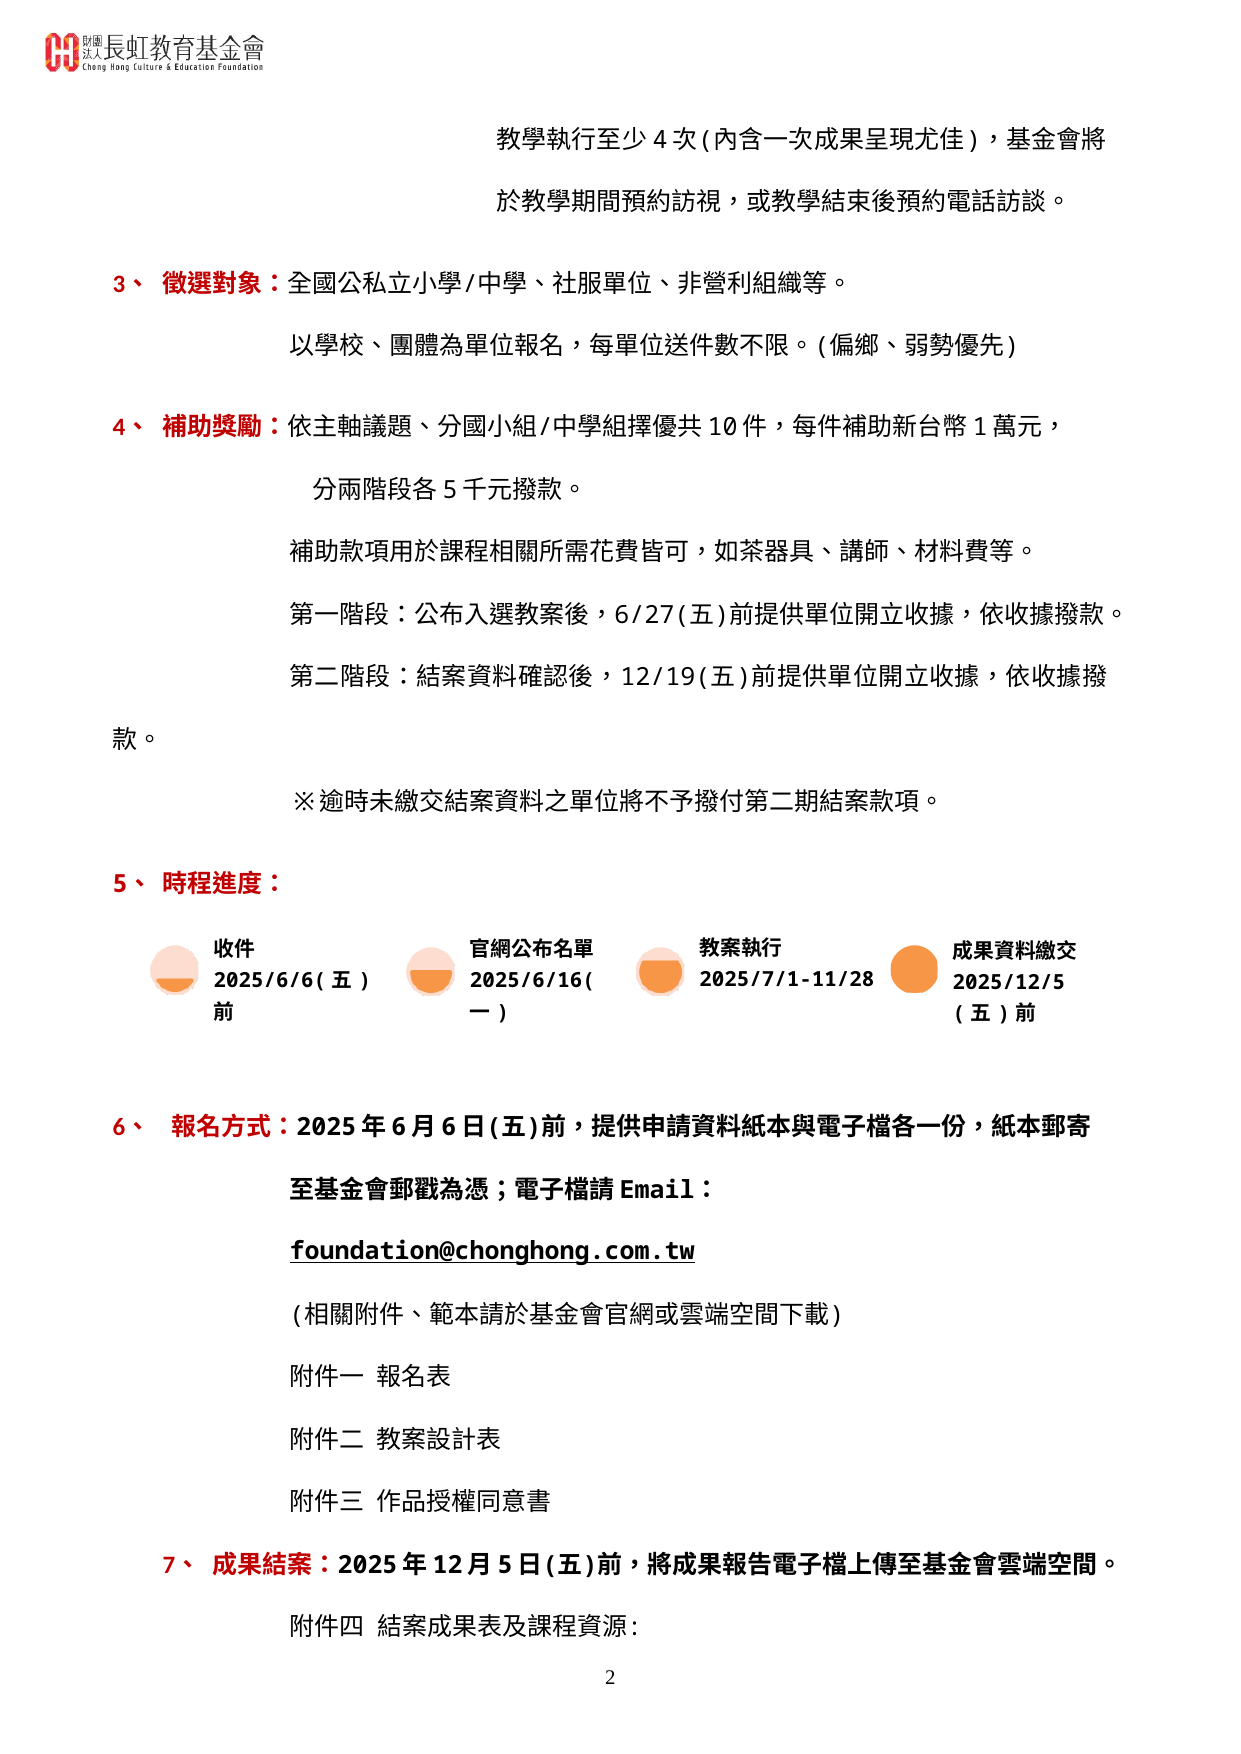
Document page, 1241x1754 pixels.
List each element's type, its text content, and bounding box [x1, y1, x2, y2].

text 第一階段：公布入選教案後，6/27(五)前提供單位開立收據，依收據撥款。 [112, 571, 1107, 633]
list 補助獎勵：依主軸議題、分國小組/中學組擇優共10件，每件補助新台幣1萬元， 分兩階段各5千元撥款。 [112, 383, 1107, 508]
text 以學校、團體為單位報名，每單位送件數不限。(偏鄉、弱勢優先) [162, 302, 1107, 364]
text 附件二 教案設計表 [112, 1396, 1107, 1458]
list 成果結案：2025年12月5日(五)前，將成果報告電子檔上傳至基金會雲端空間。 [162, 1521, 1107, 1583]
text 附件一 報名表 [112, 1333, 1107, 1396]
list 時程進度： [112, 839, 1107, 902]
text 教學執行至少4次(內含一次成果呈現尤佳)，基金會將於教學期間預約訪視，或教學結束後預約電話訪談。 [496, 96, 1107, 221]
text ※逾時未繳交結案資料之單位將不予撥付第二期結案款項。 [112, 758, 1107, 821]
text (相關附件、範本請於基金會官網或雲端空間下載) [112, 1271, 1107, 1333]
text 補助款項用於課程相關所需花費皆可，如茶器具、講師、材料費等。 [162, 508, 1107, 571]
text 附件三 作品授權同意書 [112, 1458, 1107, 1521]
list 徵選對象：全國公私立小學/中學、社服單位、非營利組織等。 [112, 239, 1107, 302]
list 報名方式：2025年6月6日(五)前，提供申請資料紙本與電子檔各一份，紙本郵寄至基金會郵戳為憑；電子檔請Email：foundation@chonghong.com.tw [112, 1083, 1107, 1271]
text 第二階段：結案資料確認後，12/19(五)前提供單位開立收據，依收據撥款。 [112, 633, 1107, 758]
text 附件四 結案成果表及課程資源: [289, 1583, 1107, 1646]
